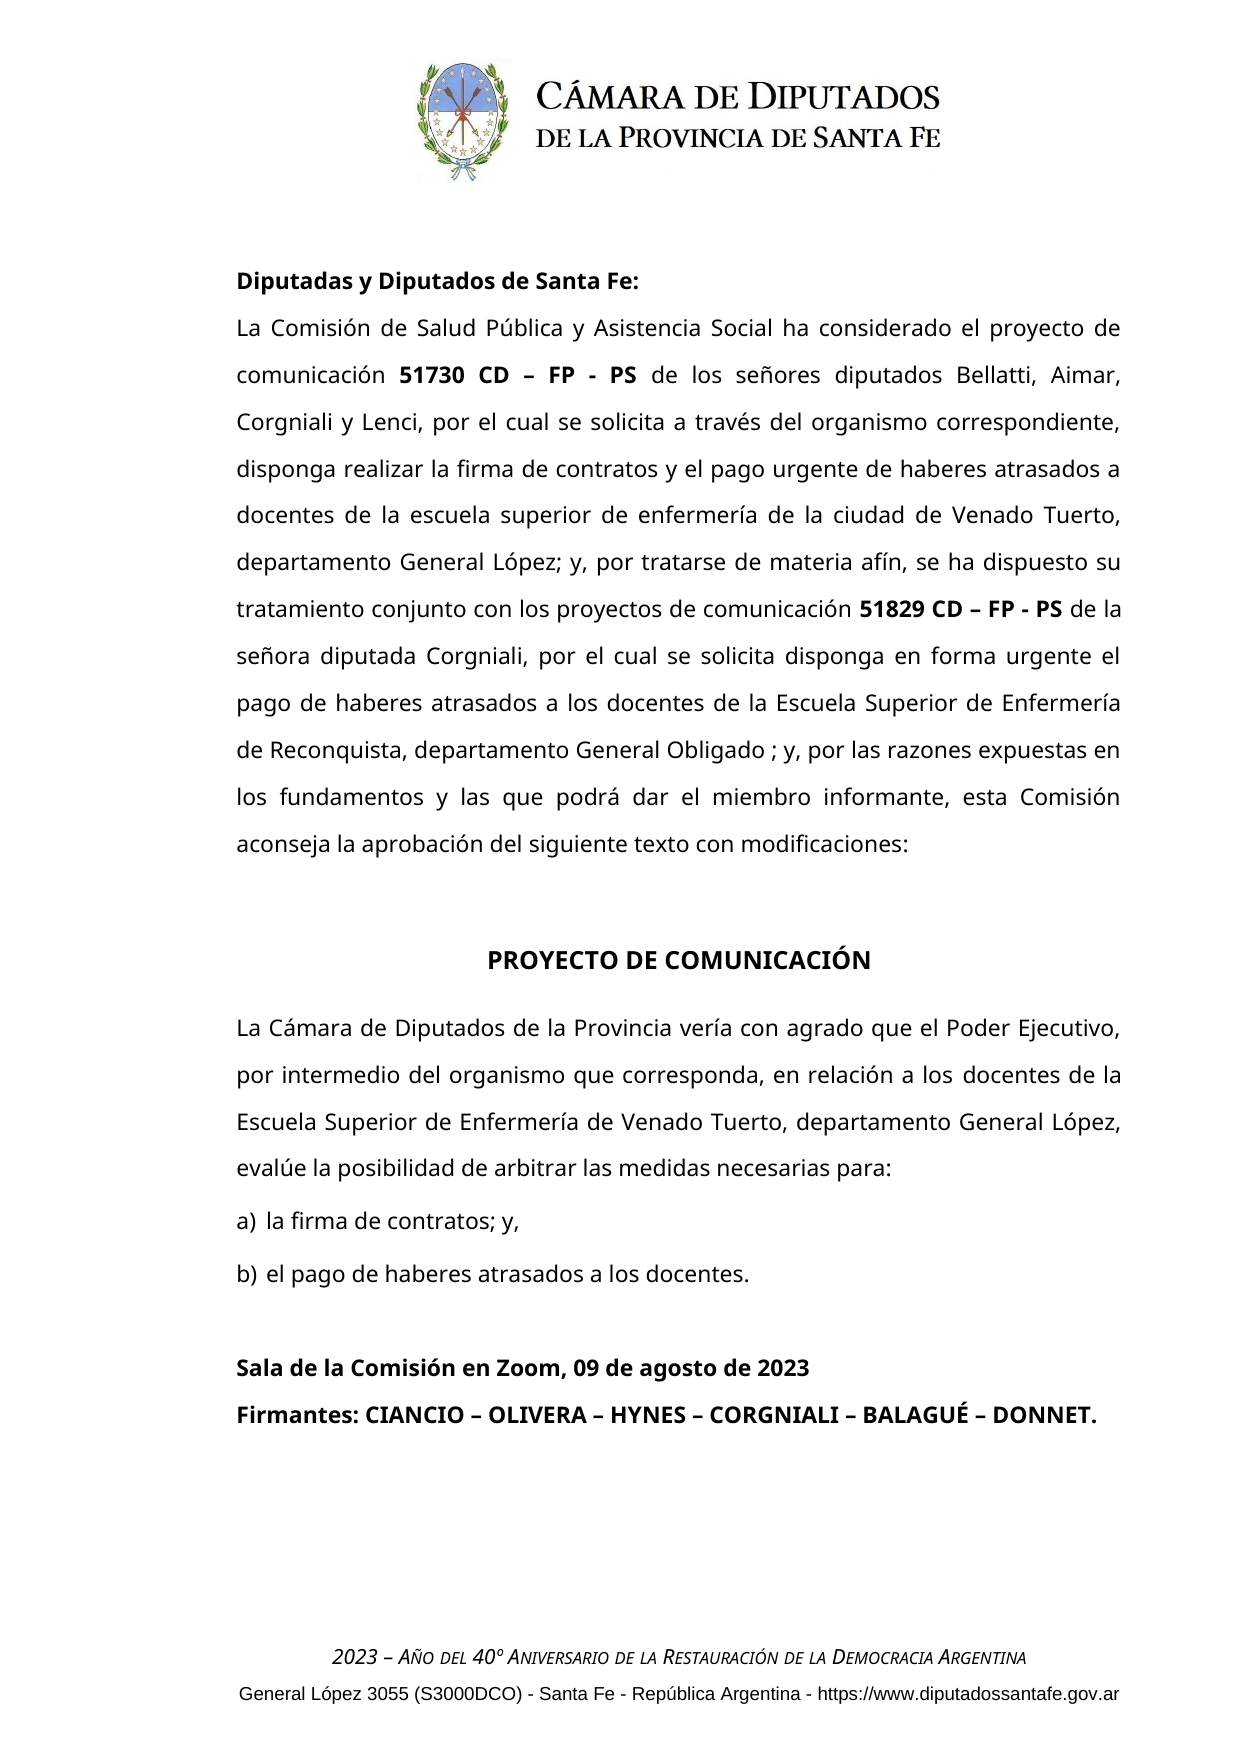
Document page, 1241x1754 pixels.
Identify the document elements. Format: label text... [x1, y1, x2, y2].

text Firmantes: CIANCIO – OLIVERA – HYNES – CORGNIALI – BALAGUÉ – DONNET. [236, 1398, 1122, 1430]
list el pago de haberes atrasados a los docentes. [236, 1258, 1122, 1289]
picture [413, 59, 945, 183]
text La Comisión de Salud Pública y Asistencia Social ha considerado el proyecto de comunicación 51730 CD – FP - PS de los señores diputados Bellatti, Aimar, Corgniali y Lenci, por el cual se solicita a través del organismo correspondiente, disponga realizar la firma de contratos y el pago urgente de haberes atrasados a docentes de la escuela superior de enfermería de la ciudad de Venado Tuerto, departamento General López; y, por tratarse de materia afín, se ha dispuesto su tratamiento conjunto con los proyectos de comunicación 51829 CD – FP - PS de la señora diputada Corgniali, por el cual se solicita disponga en forma urgente el pago de haberes atrasados a los docentes de la Escuela Superior de Enfermería de Reconquista, departamento General Obligado ; y, por las razones expuestas en los fundamentos y las que podrá dar el miembro informante, esta Comisión aconseja la aprobación del siguiente texto con modificaciones: [236, 312, 1122, 859]
text La Cámara de Diputados de la Provincia vería con agrado que el Poder Ejecutivo, por intermedio del organismo que corresponda, en relación a los docentes de la Escuela Superior de Enfermería de Venado Tuerto, departamento General López, evalúe la posibilidad de arbitrar las medidas necesarias para: [236, 1012, 1122, 1183]
list la firma de contratos; y, [236, 1205, 1122, 1236]
text PROYECTO DE COMUNICACIÓN [236, 943, 1122, 977]
text Diputadas y Diputados de Santa Fe: [236, 265, 1122, 296]
text Sala de la Comisión en Zoom, 09 de agosto de 2023 [236, 1352, 1122, 1383]
